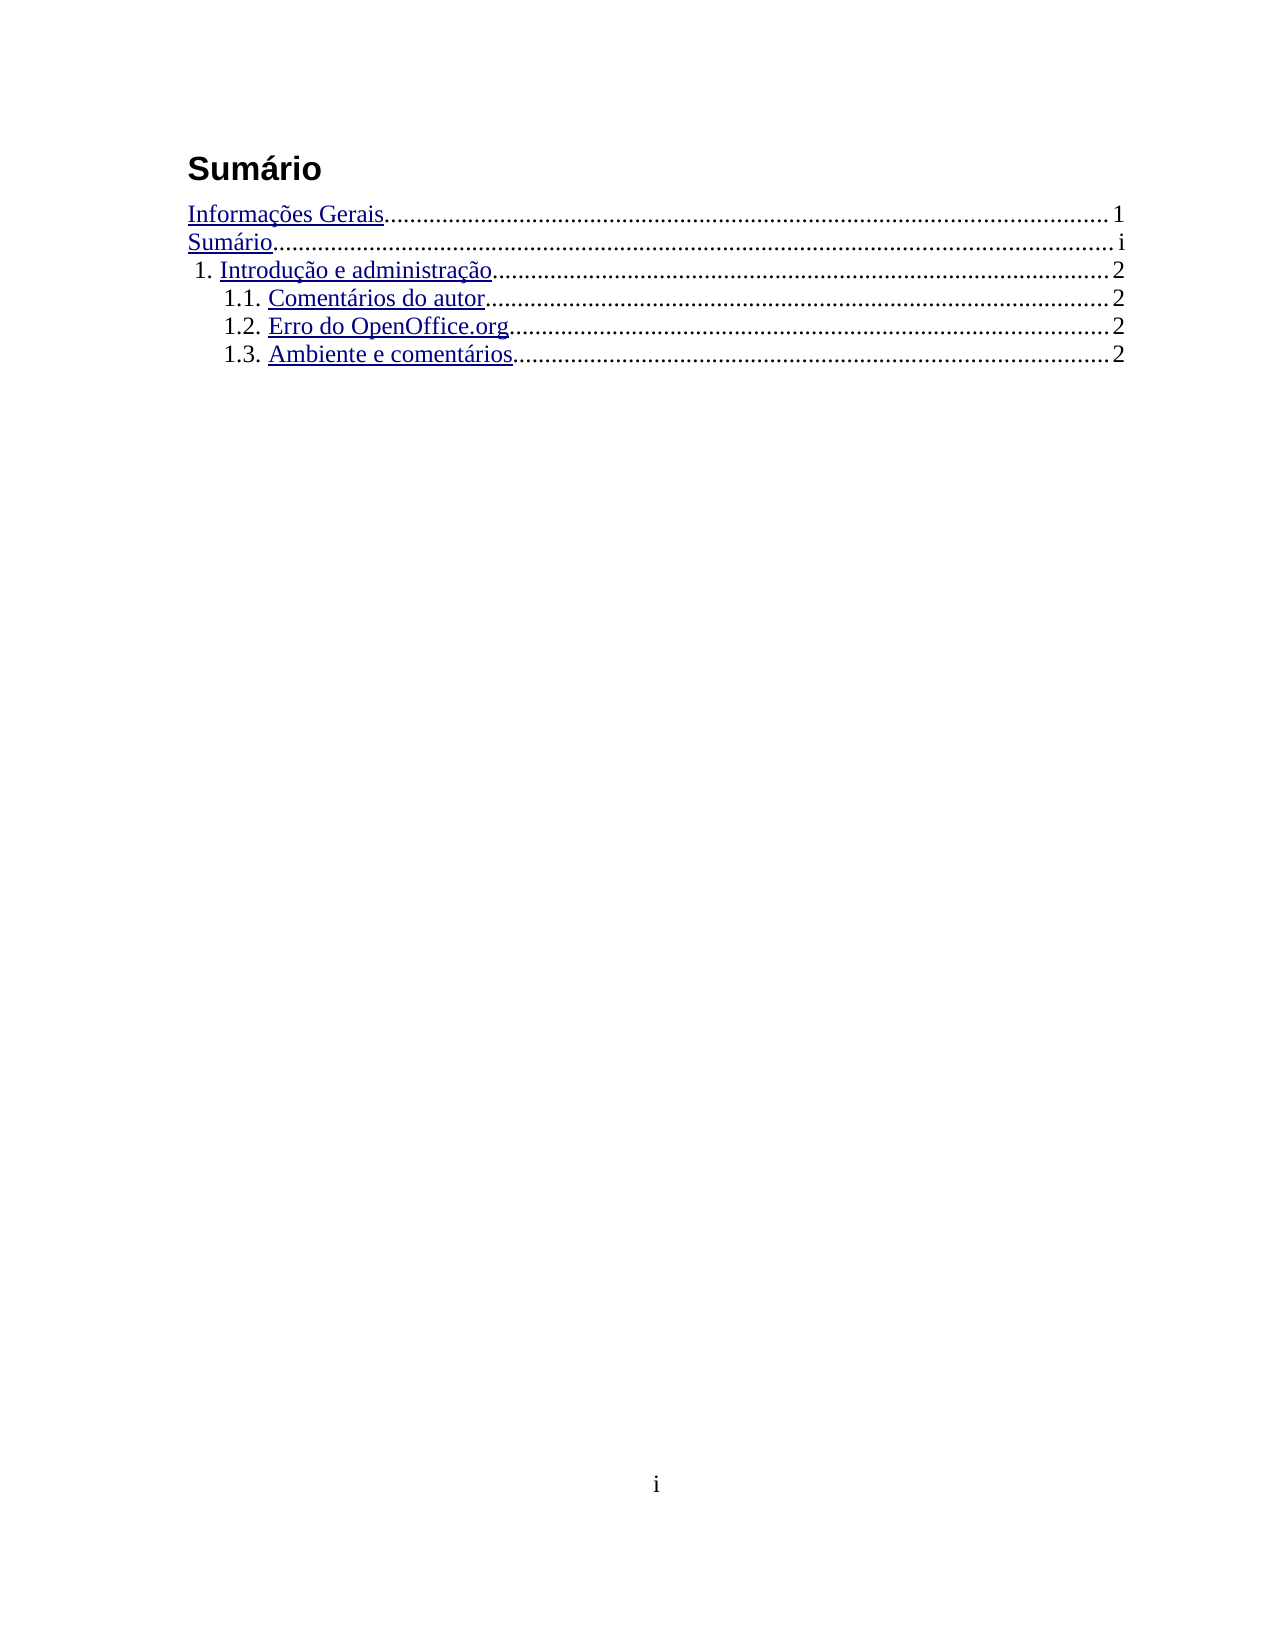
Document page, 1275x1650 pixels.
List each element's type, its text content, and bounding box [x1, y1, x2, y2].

text 1.3. Ambiente e comentários 2 [217, 340, 1125, 368]
text 1.1. Comentários do autor 2 [217, 284, 1125, 312]
text Sumário i [187, 228, 1125, 256]
text 1.2. Erro do OpenOffice.org 2 [217, 312, 1125, 340]
text Informações Gerais 1 [187, 200, 1125, 228]
subtitle Sumário [187, 150, 1125, 187]
text 1. Introdução e administração 2 [187, 256, 1125, 284]
